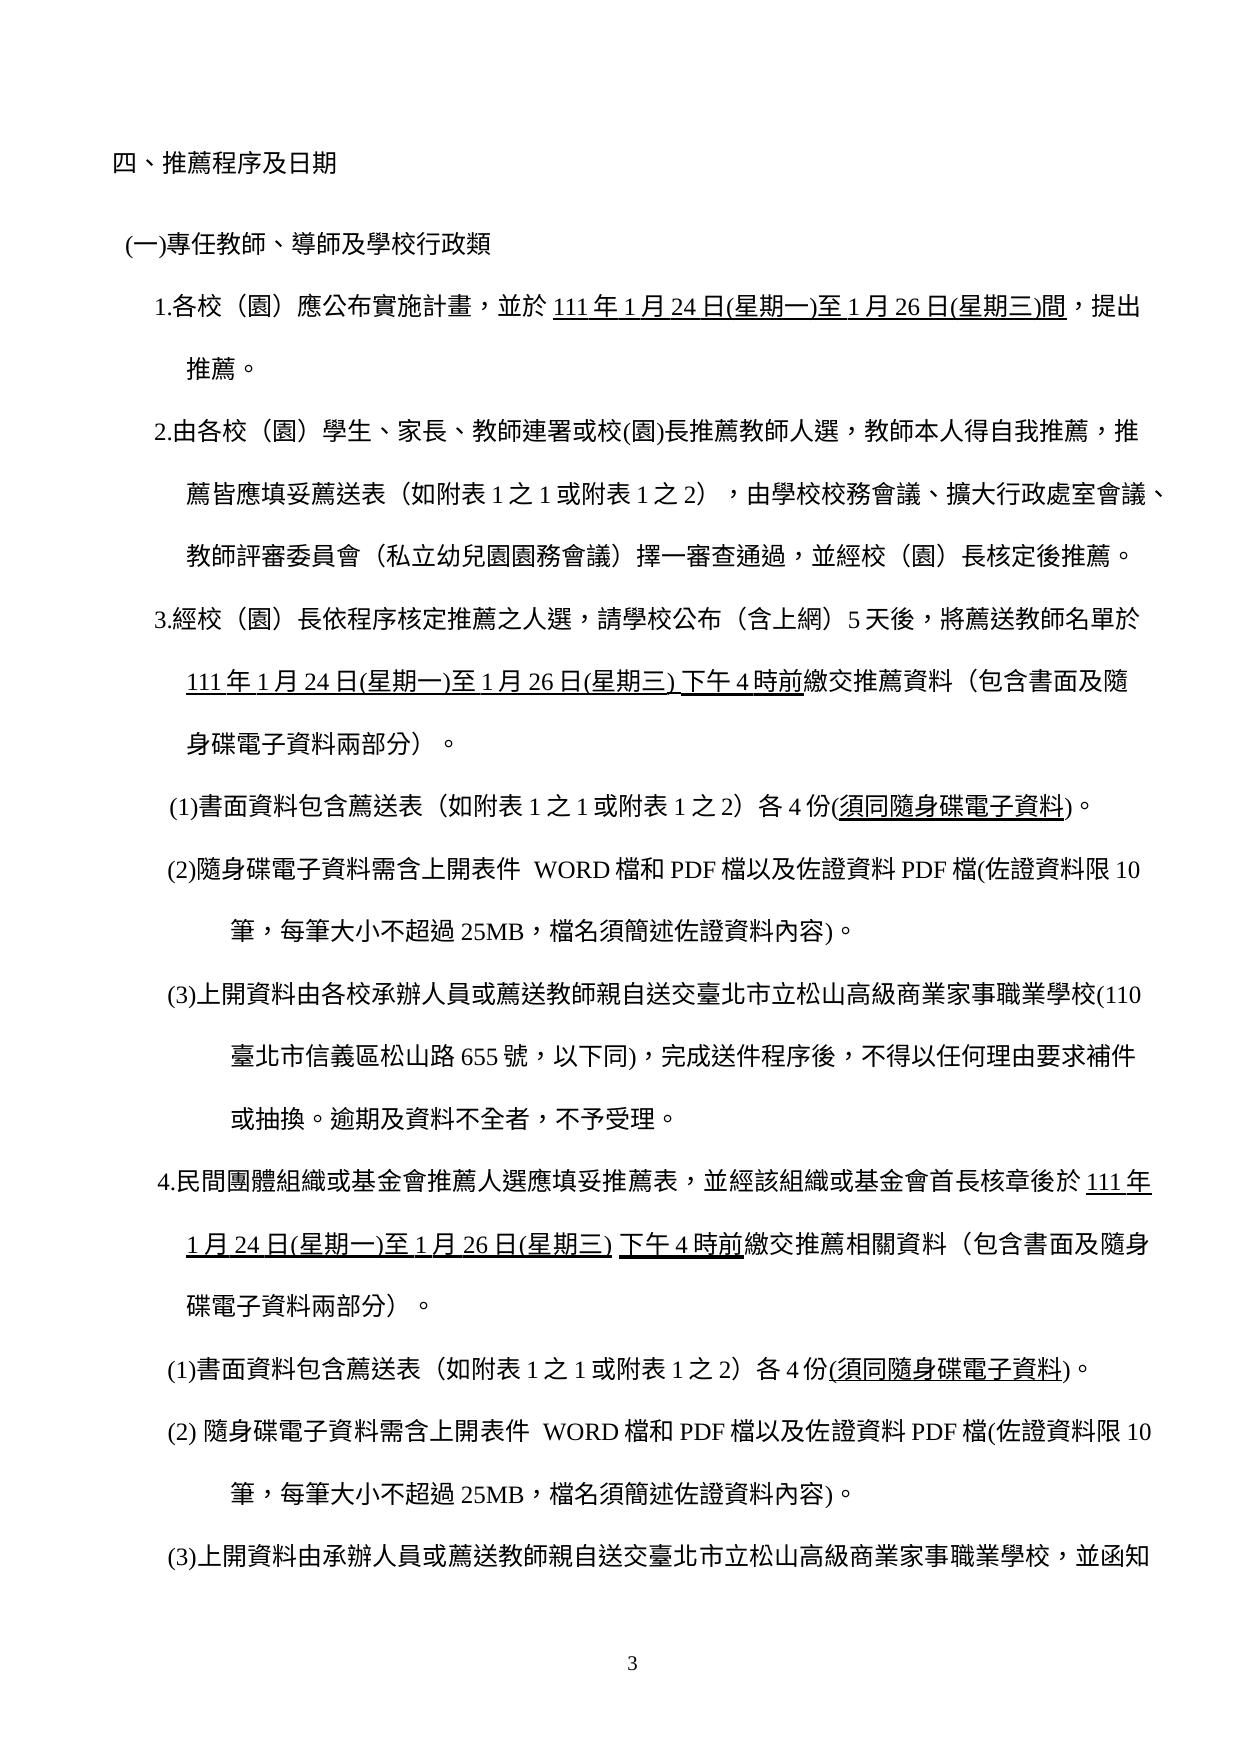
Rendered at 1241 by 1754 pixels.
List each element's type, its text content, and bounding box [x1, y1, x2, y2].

text 2.由各校（園）學生、家長、教師連署或校(園)長推薦教師人選，教師本人得自我推薦，推薦皆應填妥薦送表（如附表1之1或附表1之2），由學校校務會議、擴大行政處室會議、教師評審委員會（私立幼兒園園務會議）擇一審查通過，並經校（園）長核定後推薦。 [141, 388, 1152, 576]
text 1.各校（園）應公布實施計畫，並於111年1月24日(星期一)至1月26日(星期三)間，提出推薦。 [141, 263, 1152, 388]
text (一)專任教師、導師及學校行政類 [112, 201, 1152, 263]
text (1)書面資料包含薦送表（如附表1之1或附表1之2）各4份(須同隨身碟電子資料)。 [150, 763, 1152, 826]
text (2) 隨身碟電子資料需含上開表件 WORD檔和PDF檔以及佐證資料PDF檔(佐證資料限10筆，每筆大小不超過25MB，檔名須簡述佐證資料內容)。 [142, 1388, 1152, 1513]
text (2)隨身碟電子資料需含上開表件 WORD檔和PDF檔以及佐證資料PDF檔(佐證資料限10筆，每筆大小不超過25MB，檔名須簡述佐證資料內容)。 [142, 826, 1152, 951]
text 4.民間團體組織或基金會推薦人選應填妥推薦表，並經該組織或基金會首長核章後於111年1月24日(星期一)至1月26日(星期三) 下午4時前繳交推薦相關資料（包含書面及隨身碟電子資料兩部分）。 [144, 1138, 1152, 1326]
text (1)書面資料包含薦送表（如附表1之1或附表1之2）各4份(須同隨身碟電子資料)。 [142, 1326, 1152, 1388]
text (3)上開資料由各校承辦人員或薦送教師親自送交臺北市立松山高級商業家事職業學校(110臺北市信義區松山路655號，以下同)，完成送件程序後，不得以任何理由要求補件或抽換。逾期及資料不全者，不予受理。 [142, 951, 1152, 1138]
text 3.經校（園）長依程序核定推薦之人選，請學校公布（含上網）5天後，將薦送教師名單於111年1月24日(星期一)至1月26日(星期三) 下午4時前繳交推薦資料（包含書面及隨身碟電子資料兩部分）。 [141, 576, 1152, 763]
text 四、推薦程序及日期 [112, 119, 1152, 182]
text (3)上開資料由承辦人員或薦送教師親自送交臺北市立松山高級商業家事職業學校，並函知 [142, 1513, 1152, 1576]
